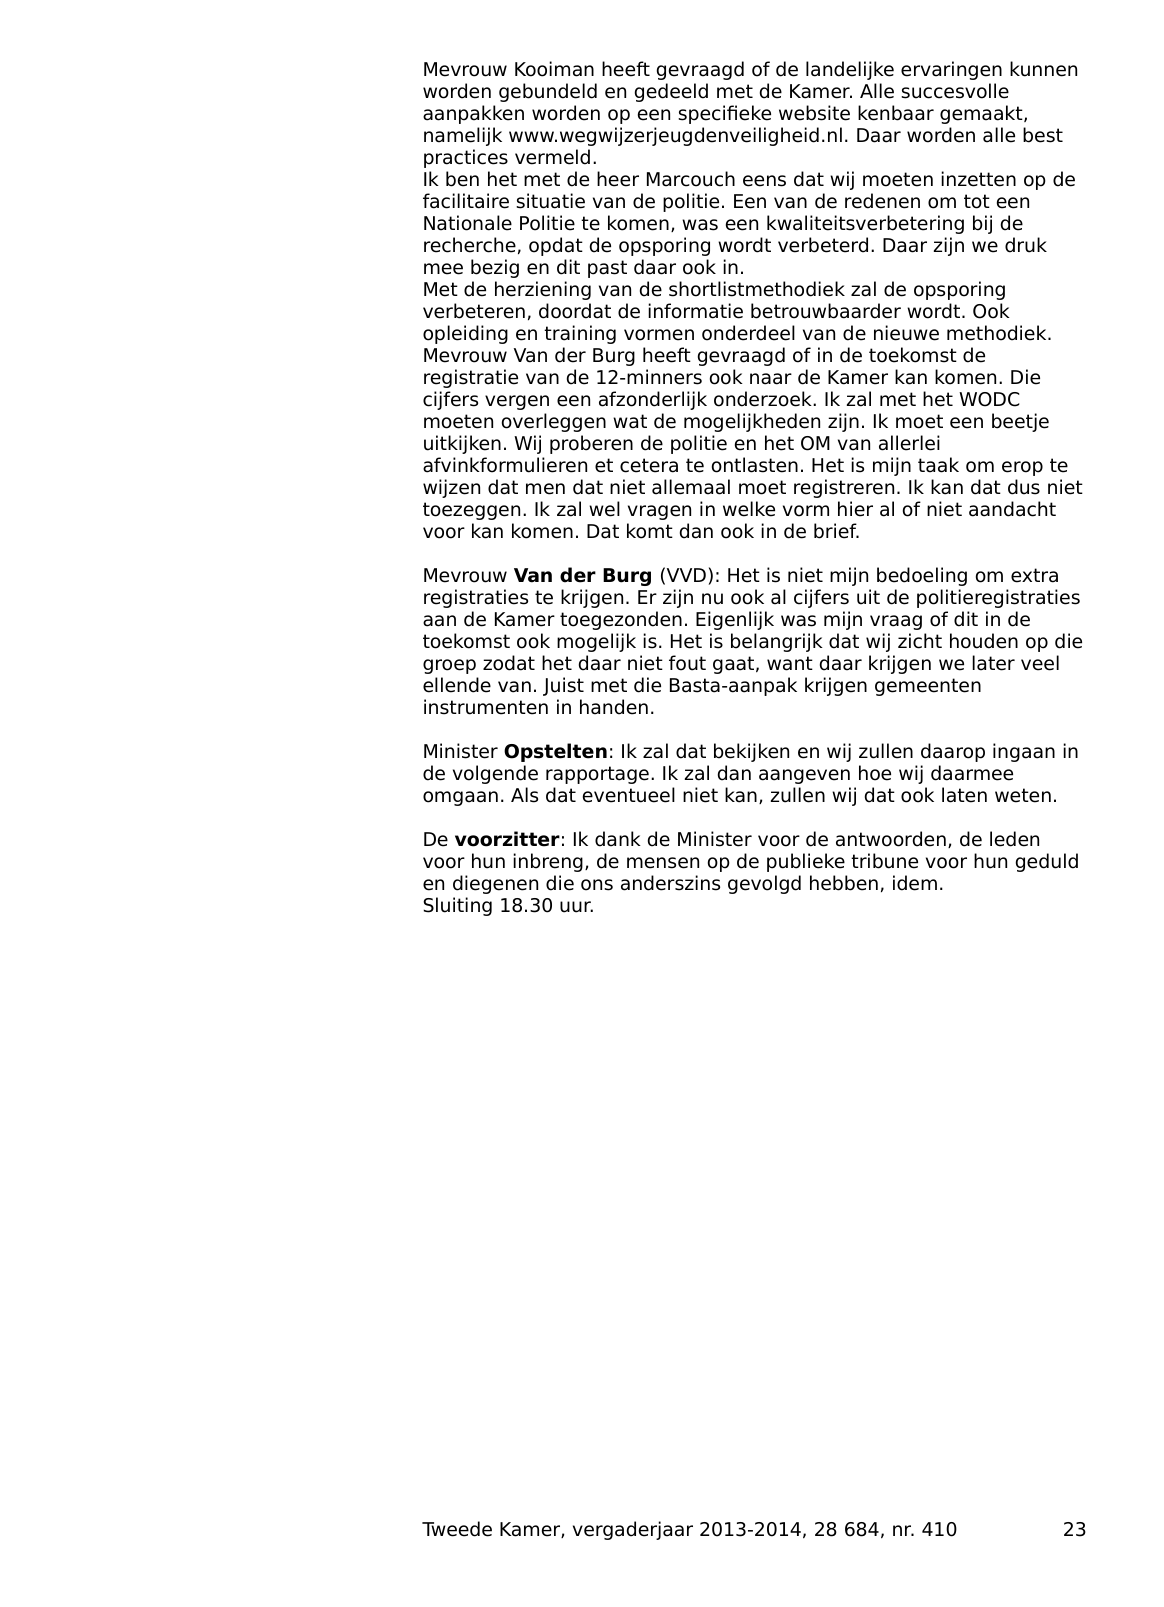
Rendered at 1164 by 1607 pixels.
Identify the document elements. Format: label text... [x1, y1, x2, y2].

text De voorzitter: Ik dank de Minister voor de antwoorden, de leden voor hun inbreng, de mensen op de publieke tribune voor hun geduld en diegenen die ons anderszins gevolgd hebben, idem. [422, 829, 1087, 895]
text Ik ben het met de heer Marcouch eens dat wij moeten inzetten op de facilitaire situatie van de politie. Een van de redenen om tot een Nationale Politie te komen, was een kwaliteitsverbetering bij de recherche, opdat de opsporing wordt verbeterd. Daar zijn we druk mee bezig en dit past daar ook in. [422, 169, 1087, 279]
text Mevrouw Van der Burg heeft gevraagd of in de toekomst de registratie van de 12-minners ook naar de Kamer kan komen. Die cijfers vergen een afzonderlijk onderzoek. Ik zal met het WODC moeten overleggen wat de mogelijkheden zijn. Ik moet een beetje uitkijken. Wij proberen de politie en het OM van allerlei afvinkformulieren et cetera te ontlasten. Het is mijn taak om erop te wijzen dat men dat niet allemaal moet registreren. Ik kan dat dus niet toezeggen. Ik zal wel vragen in welke vorm hier al of niet aandacht voor kan komen. Dat komt dan ook in de brief. [422, 345, 1087, 543]
text Sluiting 18.30 uur. [422, 895, 1087, 917]
text Mevrouw Van der Burg (VVD): Het is niet mijn bedoeling om extra registraties te krijgen. Er zijn nu ook al cijfers uit de politieregistraties aan de Kamer toegezonden. Eigenlijk was mijn vraag of dit in de toekomst ook mogelijk is. Het is belangrijk dat wij zicht houden op die groep zodat het daar niet fout gaat, want daar krijgen we later veel ellende van. Juist met die Basta-aanpak krijgen gemeenten instrumenten in handen. [422, 565, 1087, 719]
text Met de herziening van de shortlistmethodiek zal de opsporing verbeteren, doordat de informatie betrouwbaarder wordt. Ook opleiding en training vormen onderdeel van de nieuwe methodiek. [422, 279, 1087, 345]
text Mevrouw Kooiman heeft gevraagd of de landelijke ervaringen kunnen worden gebundeld en gedeeld met de Kamer. Alle succesvolle aanpakken worden op een specifieke website kenbaar gemaakt, namelijk www.wegwijzerjeugdenveiligheid.nl. Daar worden alle best practices vermeld. [422, 59, 1087, 169]
text Minister Opstelten: Ik zal dat bekijken en wij zullen daarop ingaan in de volgende rapportage. Ik zal dan aangeven hoe wij daarmee omgaan. Als dat eventueel niet kan, zullen wij dat ook laten weten. [422, 741, 1087, 807]
